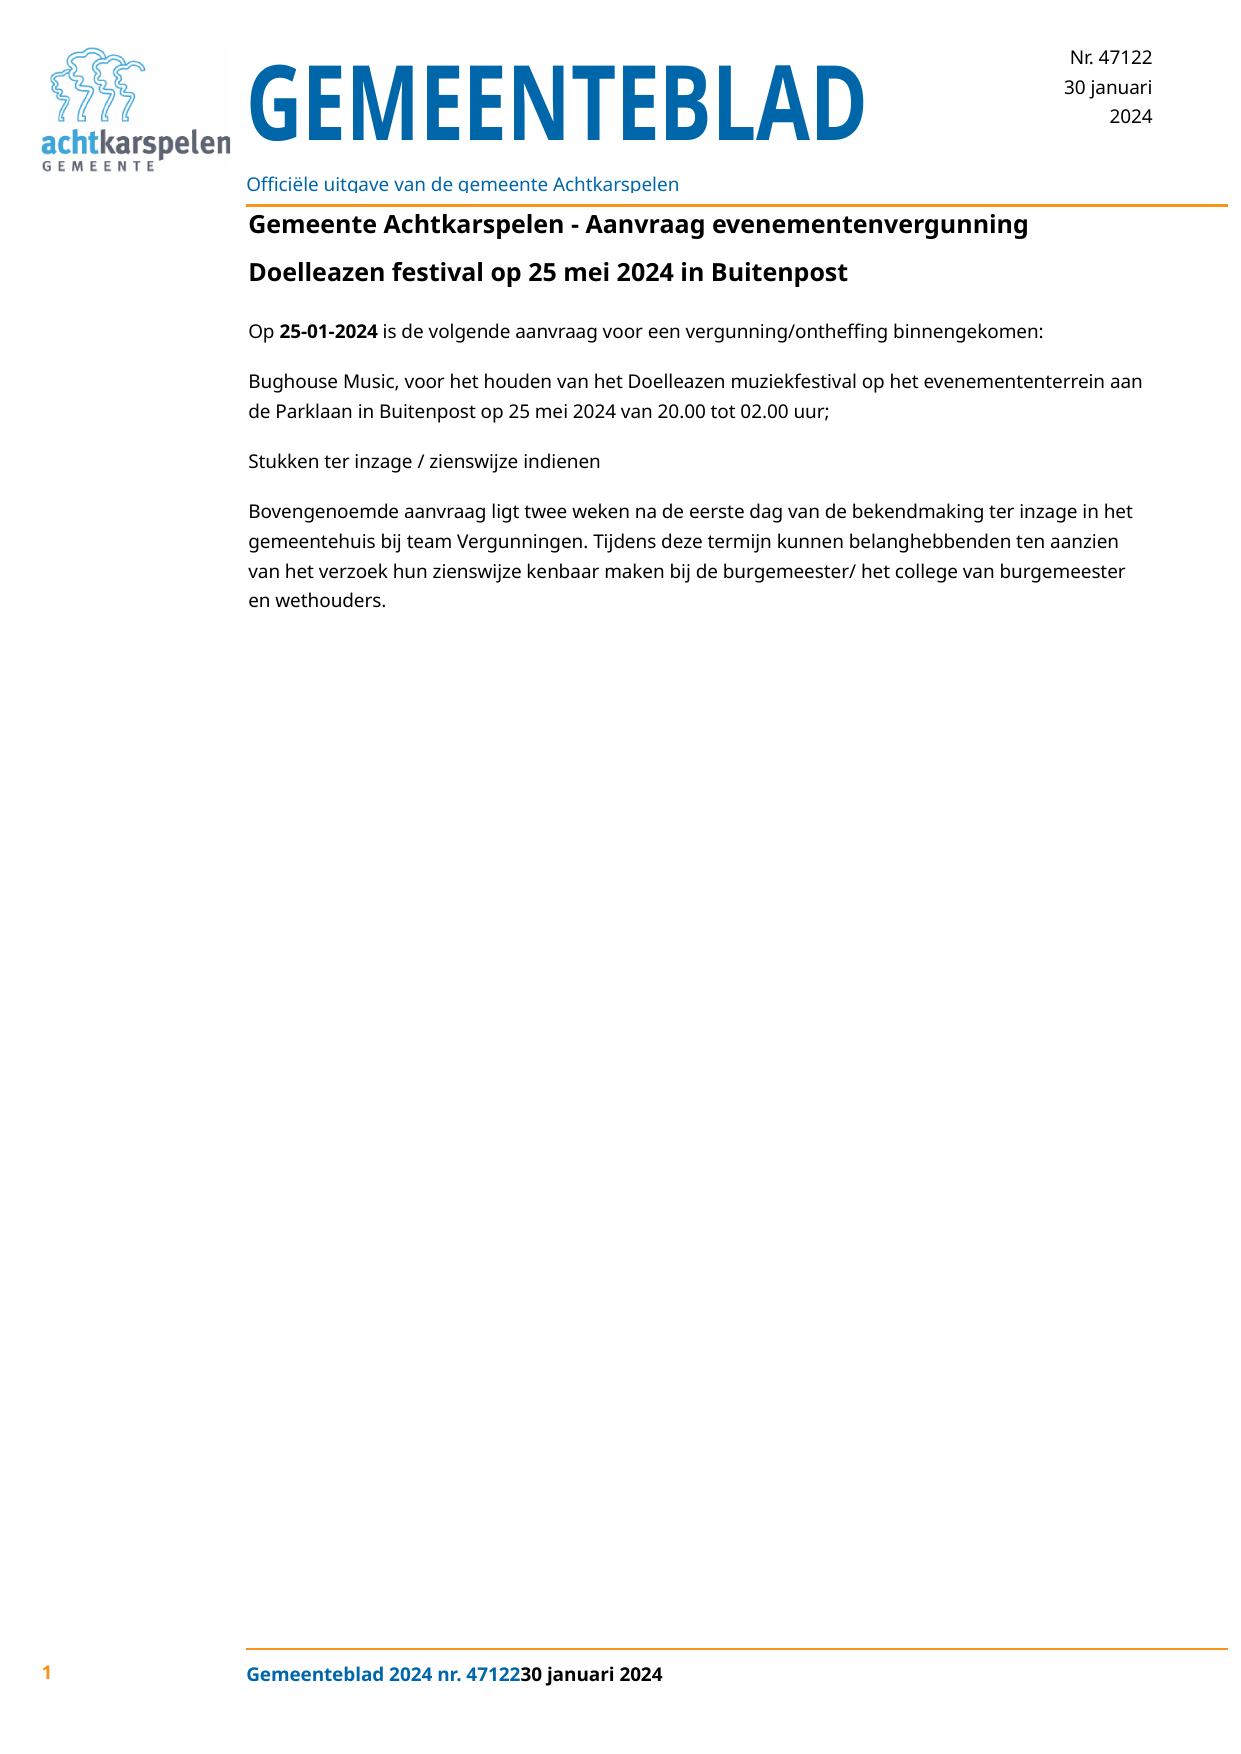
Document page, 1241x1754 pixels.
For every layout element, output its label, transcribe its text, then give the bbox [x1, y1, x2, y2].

text Op 25-01-2024 is de volgende aanvraag voor een vergunning/ontheffing binnengekomen: [248, 318, 1152, 344]
text Stukken ter inzage / zienswijze indienen [248, 448, 1152, 474]
picture [41, 47, 231, 172]
text Bovengenoemde aanvraag ligt twee weken na de eerste dag van de bekendmaking ter inzage in het gemeentehuis bij team Vergunningen. Tijdens deze termijn kunnen belanghebbenden ten aanzien van het verzoek hun zienswijze kenbaar maken bij de burgemeester/ het college van burgemeester en wethouders. [248, 499, 1152, 613]
text Gemeente Achtkarspelen - Aanvraag evenementenvergunning Doelleazen festival op 25 mei 2024 in Buitenpost [248, 207, 1152, 288]
text Bughouse Music, voor het houden van het Doelleazen muziekfestival op het evenemententerrein aan de Parklaan in Buitenpost op 25 mei 2024 van 20.00 tot 02.00 uur; [248, 368, 1152, 424]
